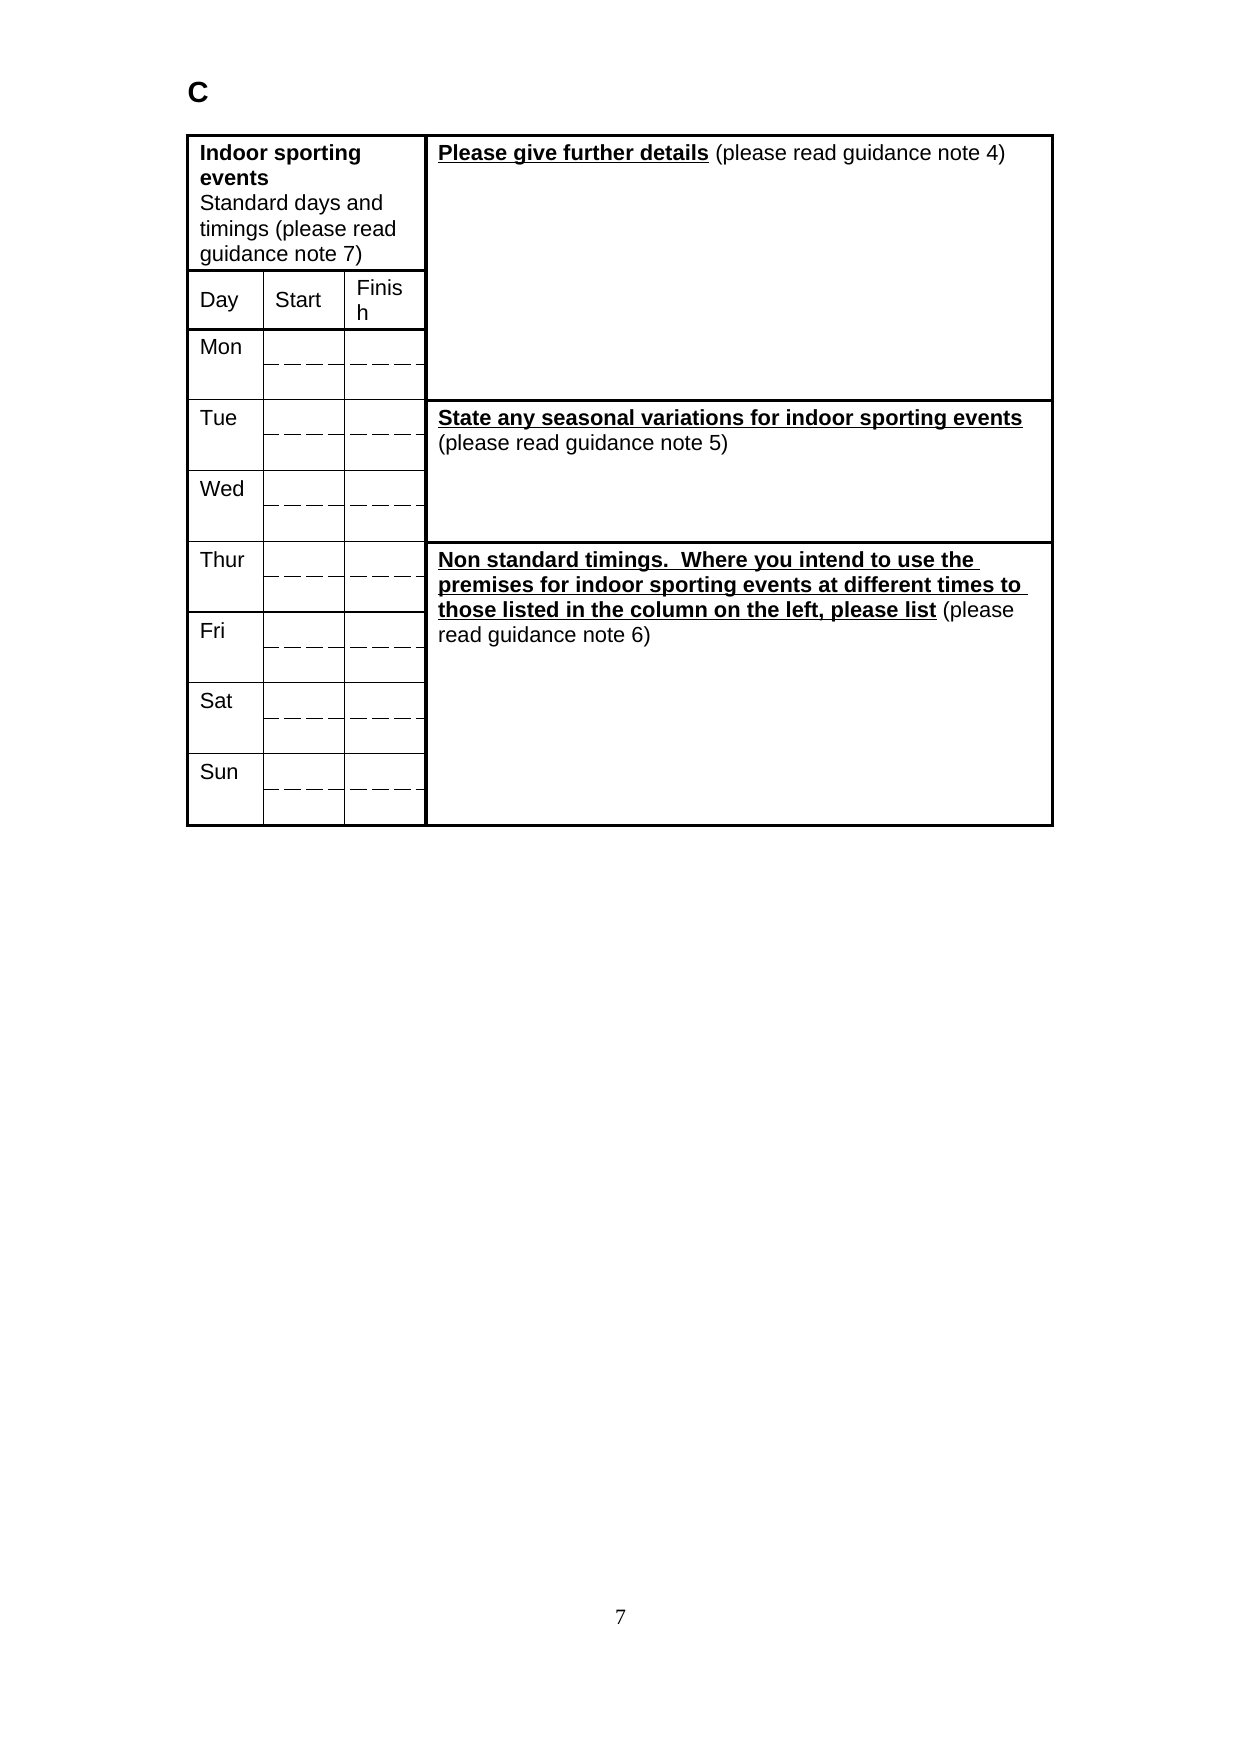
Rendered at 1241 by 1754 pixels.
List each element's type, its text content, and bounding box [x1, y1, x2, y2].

table_cell [345, 471, 424, 505]
table_cell [264, 718, 344, 753]
table_cell [264, 400, 344, 434]
table_cell [345, 400, 424, 434]
table_cell Mon [189, 331, 263, 399]
table_cell [264, 754, 344, 788]
table_cell [345, 718, 424, 753]
table_cell Non standard timings. Where you intend to use the premises for indoor sporting events at different times to those listed in the column on the left, please list (please read guidance note 6) [428, 544, 1051, 824]
table_cell [264, 505, 344, 541]
table_cell Sat [189, 683, 263, 753]
table_header Please give further details (please read guidance note 4) [428, 137, 1051, 399]
table_cell [345, 434, 424, 470]
table_cell Fri [189, 613, 263, 682]
table_cell [345, 331, 424, 363]
table_cell [264, 576, 344, 611]
table_cell Sun [189, 754, 263, 824]
text C [187, 75, 1053, 108]
table_cell [345, 789, 424, 824]
table_cell [345, 542, 424, 576]
table_cell [345, 364, 424, 399]
table_cell Day [189, 272, 263, 328]
table_cell [264, 613, 344, 647]
table_cell [264, 683, 344, 718]
table_cell [345, 647, 424, 682]
table_cell [264, 471, 344, 505]
table_cell [264, 789, 344, 824]
table_cell [264, 542, 344, 576]
table_cell Wed [189, 471, 263, 541]
table_cell Thur [189, 542, 263, 611]
table_cell [264, 331, 344, 363]
table_cell Tue [189, 400, 263, 470]
table_cell Start [264, 272, 344, 328]
table_cell State any seasonal variations for indoor sporting events (please read guidance note 5) [428, 402, 1051, 541]
table_header Indoor sporting events Standard days and timings (please read guidance note 7) [189, 137, 424, 269]
table_cell [345, 505, 424, 541]
table_cell [264, 434, 344, 470]
table_cell [264, 647, 344, 682]
table_cell [345, 683, 424, 718]
table_cell [345, 754, 424, 788]
table_cell [264, 364, 344, 399]
table_cell [345, 576, 424, 611]
table_cell [345, 613, 424, 647]
table_cell Finish [345, 272, 424, 328]
